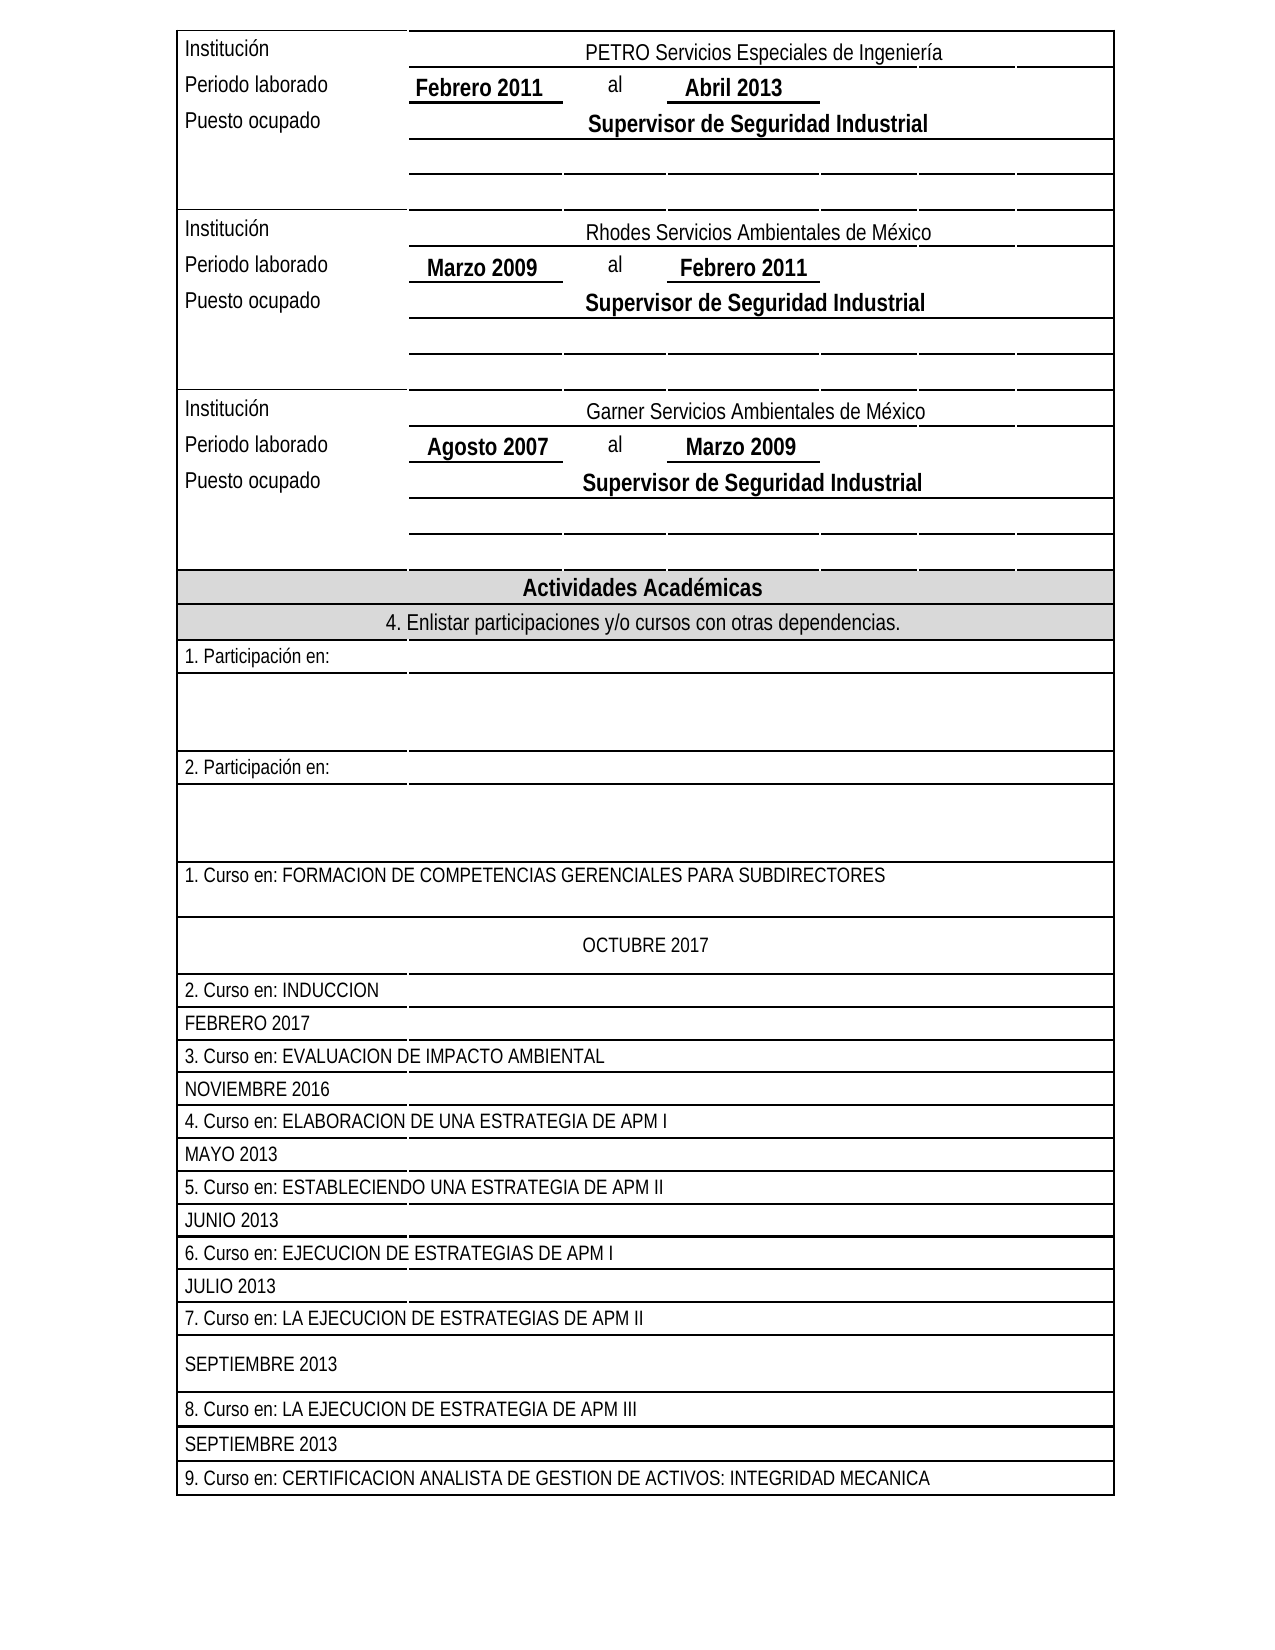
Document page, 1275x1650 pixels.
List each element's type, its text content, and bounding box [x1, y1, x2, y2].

table_cell Marzo 2009 [409, 247, 563, 281]
table_cell [919, 247, 1015, 281]
table_cell [1115, 603, 1275, 639]
table_cell Periodo laborado [178, 66, 407, 101]
table_cell [821, 175, 917, 209]
table_cell [1115, 1039, 1275, 1071]
table_cell [1115, 461, 1275, 497]
table_cell [1115, 783, 1275, 814]
table_cell 5. Curso en: ESTABLECIENDO UNA ESTRATEGIA DE APM II [178, 1172, 1113, 1202]
table_cell [1017, 247, 1113, 281]
table_cell [1115, 1391, 1275, 1425]
table_cell [1115, 569, 1275, 603]
table_cell Febrero 2011 [409, 68, 563, 101]
table_cell [409, 1270, 1113, 1301]
table_cell [1115, 1006, 1275, 1038]
table_cell [1115, 750, 1275, 783]
table_cell [1115, 389, 1275, 425]
table_cell [1017, 427, 1113, 461]
table_cell [1115, 533, 1275, 569]
table_cell [668, 355, 819, 389]
table_cell Periodo laborado [178, 425, 407, 461]
table_cell [409, 975, 1113, 1006]
table_cell [1115, 947, 1275, 973]
table_cell Actividades Académicas [178, 571, 1113, 603]
table_cell 3. Curso en: EVALUACION DE IMPACTO AMBIENTAL [178, 1041, 1113, 1071]
table_cell [1115, 281, 1275, 317]
table_cell [1115, 1071, 1275, 1104]
table_cell [821, 535, 917, 569]
table_cell [409, 1008, 1113, 1038]
table_cell Agosto 2007 [409, 427, 563, 461]
table_cell OCTUBRE 2017 [178, 918, 1113, 973]
table_cell Febrero 2011 [667, 247, 820, 281]
table_cell [564, 535, 666, 569]
table_cell [564, 175, 666, 209]
table_cell Supervisor de Seguridad Industrial [409, 281, 1113, 317]
table_cell [1115, 353, 1275, 389]
table_cell JULIO 2013 [178, 1270, 407, 1301]
table_cell Garner Servicios Ambientales de México [409, 391, 1113, 425]
table_cell [1115, 1334, 1275, 1365]
table_cell [1115, 916, 1275, 947]
table_cell [178, 535, 407, 569]
table_cell [1115, 639, 1275, 672]
table_cell [1017, 68, 1113, 101]
table_cell [1115, 1365, 1275, 1391]
table_cell 4. Enlistar participaciones y/o cursos con otras dependencias. [178, 605, 1113, 639]
table_cell [821, 355, 917, 389]
table_cell Puesto ocupado [178, 101, 407, 137]
table_cell [1115, 245, 1275, 281]
table_cell 7. Curso en: LA EJECUCION DE ESTRATEGIAS DE APM II [178, 1303, 1113, 1334]
table_cell [409, 1073, 1113, 1104]
table_cell NOVIEMBRE 2016 [178, 1073, 407, 1104]
table_cell [1115, 101, 1275, 137]
table_cell [178, 355, 407, 389]
table_cell 8. Curso en: LA EJECUCION DE ESTRATEGIA DE APM III [178, 1393, 1113, 1425]
table_cell [409, 641, 1113, 672]
table_cell [919, 355, 1015, 389]
table_cell FEBRERO 2017 [178, 1008, 407, 1038]
table_cell [1017, 175, 1113, 209]
table_cell [564, 355, 666, 389]
table_cell al [563, 247, 667, 281]
table_cell [1115, 1268, 1275, 1301]
table_cell [1017, 535, 1113, 569]
table_cell [178, 785, 1113, 861]
table_cell [919, 427, 1015, 461]
table_cell [1115, 814, 1275, 861]
table_cell [409, 499, 1113, 533]
table_cell 2. Participación en: [178, 752, 407, 783]
table_cell Supervisor de Seguridad Industrial [409, 461, 1113, 497]
table_cell 4. Curso en: ELABORACION DE UNA ESTRATEGIA DE APM I [178, 1106, 1113, 1137]
table_cell Puesto ocupado [178, 281, 407, 317]
table_cell [178, 138, 407, 173]
table_cell 6. Curso en: EJECUCION DE ESTRATEGIAS DE APM I [178, 1238, 1113, 1268]
table_cell [409, 355, 562, 389]
table_cell [1115, 1425, 1275, 1460]
table_cell [1115, 703, 1275, 750]
table_cell [1115, 317, 1275, 353]
table_cell [409, 319, 1113, 353]
table_cell [1115, 1104, 1275, 1137]
table_cell [409, 1139, 1113, 1170]
table_cell [409, 535, 562, 569]
table_cell [178, 674, 1113, 750]
table_cell [409, 140, 1113, 173]
table_cell SEPTIEMBRE 2013 [178, 1428, 1113, 1460]
table_cell [668, 535, 819, 569]
table_cell Marzo 2009 [667, 427, 820, 461]
table_cell [919, 68, 1015, 101]
table_cell Periodo laborado [178, 245, 407, 281]
table_cell Institución [178, 390, 407, 425]
table_cell [1115, 30, 1275, 66]
table_cell Rhodes Servicios Ambientales de México [409, 211, 1113, 245]
table_cell [178, 317, 407, 353]
table_cell [1115, 973, 1275, 1006]
table_cell 2. Curso en: INDUCCION [178, 975, 407, 1006]
table_cell [1115, 1203, 1275, 1235]
table_cell 1. Participación en: [178, 641, 407, 672]
table_cell [820, 427, 917, 461]
table_cell [1017, 355, 1113, 389]
table_cell al [563, 68, 667, 101]
table_cell [1115, 1137, 1275, 1170]
table_cell [1115, 1301, 1275, 1334]
table_cell [919, 535, 1015, 569]
table_cell [668, 175, 819, 209]
table_cell Puesto ocupado [178, 461, 407, 497]
table_cell [820, 68, 917, 101]
table_cell al [563, 427, 667, 461]
table_cell [409, 1205, 1113, 1235]
table_cell [1115, 138, 1275, 173]
table_cell 1. Curso en: FORMACION DE COMPETENCIAS GERENCIALES PARA SUBDIRECTORES [178, 863, 1113, 916]
table_cell [820, 247, 917, 281]
table_cell MAYO 2013 [178, 1139, 407, 1170]
table_cell [1115, 425, 1275, 461]
table_cell [919, 175, 1015, 209]
table_cell Institución [178, 31, 407, 66]
table_cell Abril 2013 [667, 68, 820, 101]
table_cell PETRO Servicios Especiales de Ingeniería [409, 32, 1113, 66]
table_cell [1115, 672, 1275, 703]
table_cell [1115, 173, 1275, 209]
table_cell [178, 175, 407, 209]
table_cell [178, 497, 407, 533]
table_cell [1115, 1170, 1275, 1202]
table_cell [409, 175, 562, 209]
table_cell Institución [178, 210, 407, 245]
table_cell SEPTIEMBRE 2013 [178, 1336, 1113, 1391]
table_cell [1115, 1235, 1275, 1268]
table_cell [1115, 861, 1275, 916]
table_cell 9. Curso en: CERTIFICACION ANALISTA DE GESTION DE ACTIVOS: INTEGRIDAD MECANICA [178, 1462, 1113, 1494]
table_cell [409, 752, 1113, 783]
table_cell [1115, 497, 1275, 533]
table_cell JUNIO 2013 [178, 1205, 407, 1235]
table_cell Supervisor de Seguridad Industrial [409, 101, 1113, 137]
table_cell [1115, 1460, 1275, 1494]
table_cell [1115, 209, 1275, 245]
table_cell [1115, 66, 1275, 101]
